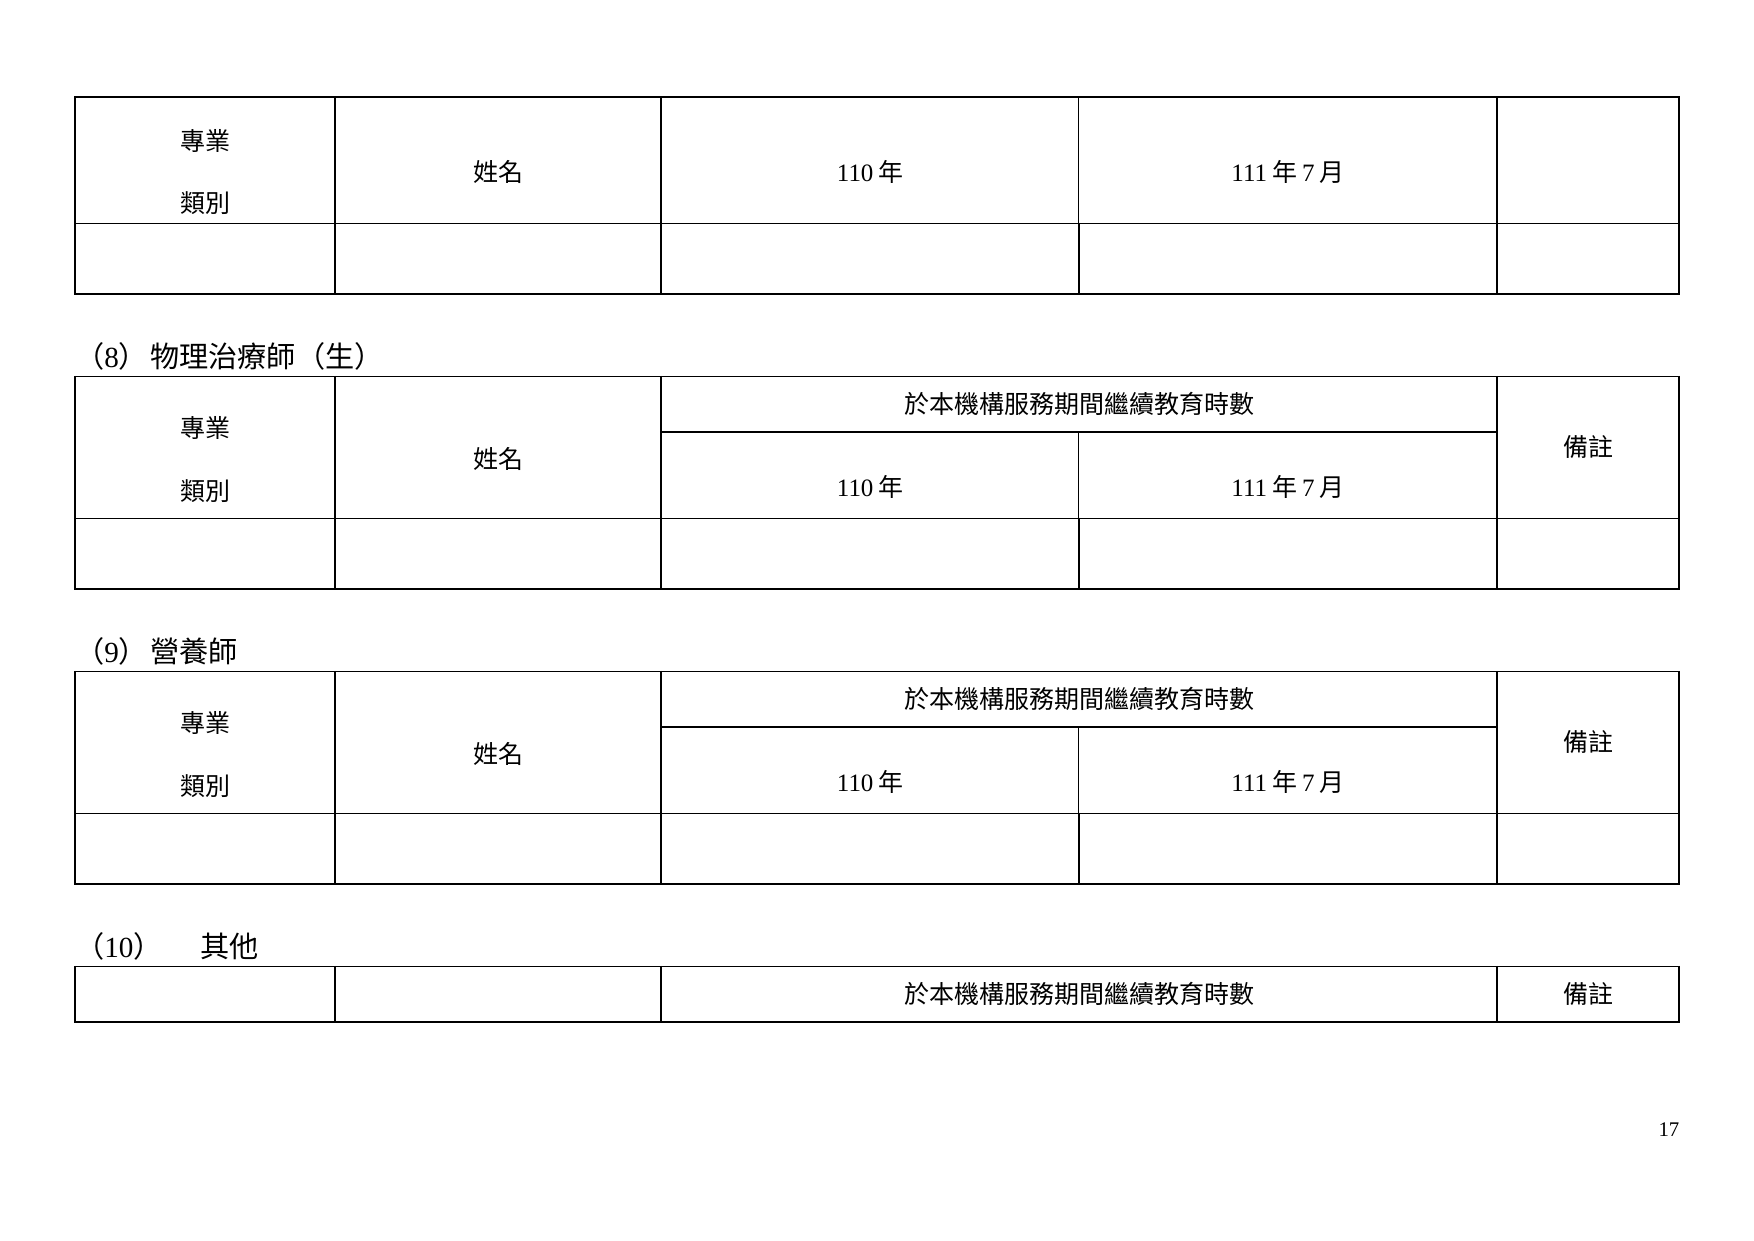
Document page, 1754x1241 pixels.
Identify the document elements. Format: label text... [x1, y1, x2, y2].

table_header [336, 967, 660, 1021]
table_cell [1080, 519, 1496, 588]
table_header 專業 類別 [76, 672, 334, 813]
table_cell [662, 519, 1078, 588]
table_header [76, 967, 334, 1021]
table_cell 111年7月 [1079, 433, 1496, 518]
table_cell 111年7月 [1079, 98, 1496, 223]
table_header 姓名 [336, 672, 660, 813]
table_cell [76, 519, 334, 588]
table_cell [1080, 814, 1496, 883]
table_header 專業 類別 [76, 98, 334, 223]
table_header 於本機構服務期間繼續教育時數 [662, 967, 1496, 1021]
table_cell [76, 814, 334, 883]
table_header 於本機構服務期間繼續教育時數 [662, 377, 1496, 431]
table_header 姓名 [336, 98, 660, 223]
table_cell [336, 814, 660, 883]
table_cell 111年7月 [1079, 728, 1496, 813]
table_header 備註 [1498, 672, 1678, 813]
table_cell [662, 814, 1078, 883]
table_cell 110年 [662, 728, 1078, 813]
list 營養師 [75, 608, 1679, 671]
table_header 專業 類別 [76, 377, 334, 518]
table_cell [336, 224, 660, 293]
table_header 備註 [1498, 967, 1678, 1021]
table_cell 110年 [662, 433, 1078, 518]
table_cell [662, 224, 1078, 293]
table_cell [1498, 519, 1678, 588]
table_cell [1498, 814, 1678, 883]
table_cell 110年 [662, 98, 1078, 223]
table_cell [1080, 224, 1496, 293]
list 其他 [75, 903, 1679, 966]
table_cell [336, 519, 660, 588]
table_header [1498, 98, 1678, 223]
table_cell [1498, 224, 1678, 293]
list 物理治療師（生） [75, 313, 1679, 376]
table_header 備註 [1498, 377, 1678, 518]
table_cell [76, 224, 334, 293]
table_header 姓名 [336, 377, 660, 518]
table_header 於本機構服務期間繼續教育時數 [662, 672, 1496, 726]
